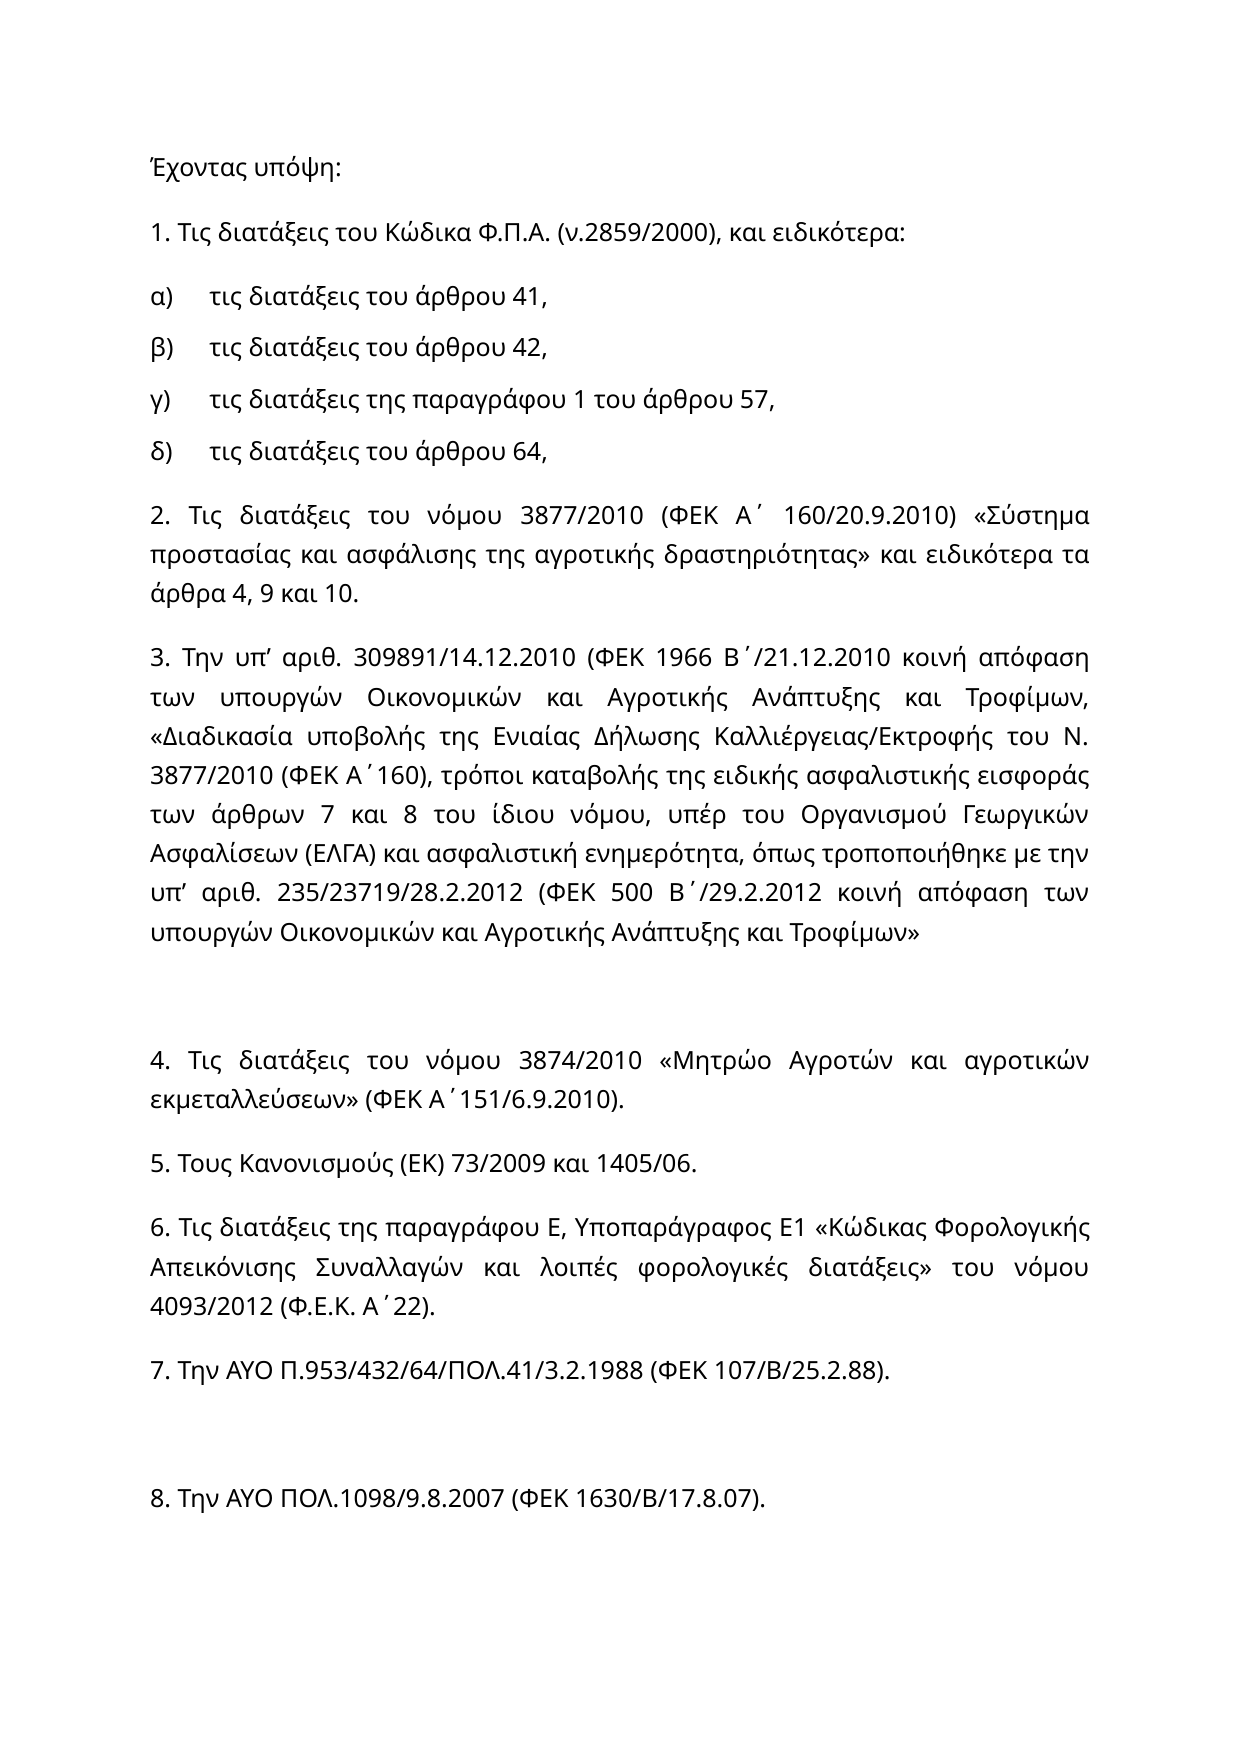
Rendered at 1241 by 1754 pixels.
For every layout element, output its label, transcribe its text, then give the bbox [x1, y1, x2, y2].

text 6. Τις διατάξεις της παραγράφου Ε, Υποπαράγραφος Ε1 «Κώδικας Φορολογικής Απεικόνισης Συναλλαγών και λοιπές φορολογικές διατάξεις» του νόμου 4093/2012 (Φ.Ε.Κ. Α΄22). [150, 1210, 1090, 1322]
text 8. Την ΑΥΟ ΠΟΛ.1098/9.8.2007 (ΦΕΚ 1630/Β/17.8.07). [150, 1481, 1090, 1515]
text 3. Την υπ’ αριθ. 309891/14.12.2010 (ΦΕΚ 1966 Β΄/21.12.2010 κοινή απόφαση των υπουργών Οικονομικών και Αγροτικής Ανάπτυξης και Τροφίμων, «Διαδικασία υποβολής της Ενιαίας Δήλωσης Καλλιέργειας/Εκτροφής του Ν. 3877/2010 (ΦΕΚ Α΄160), τρόποι καταβολής της ειδικής ασφαλιστικής εισφοράς των άρθρων 7 και 8 του ίδιου νόμου, υπέρ του Οργανισμού Γεωργικών Ασφαλίσεων (ΕΛΓΑ) και ασφαλιστική ενημερότητα, όπως τροποποιήθηκε με την υπ’ αριθ. 235/23719/28.2.2012 (ΦΕΚ 500 Β΄/29.2.2012 κοινή απόφαση των υπουργών Οικονομικών και Αγροτικής Ανάπτυξης και Τροφίμων» [150, 640, 1090, 948]
list γ) τις διατάξεις της παραγράφου 1 του άρθρου 57, [150, 382, 1090, 416]
text 7. Την ΑΥΟ Π.953/432/64/ΠΟΛ.41/3.2.1988 (ΦΕΚ 107/Β/25.2.88). [150, 1352, 1090, 1387]
text 1. Τις διατάξεις του Κώδικα Φ.Π.Α. (ν.2859/2000), και ειδικότερα: [150, 214, 1090, 248]
text 2. Τις διατάξεις του νόμου 3877/2010 (ΦΕΚ Α΄ 160/20.9.2010) «Σύστημα προστασίας και ασφάλισης της αγροτικής δραστηριότητας» και ειδικότερα τα άρθρα 4, 9 και 10. [150, 497, 1090, 610]
text Έχοντας υπόψη: [150, 150, 1090, 184]
text 4. Τις διατάξεις του νόμου 3874/2010 «Μητρώο Αγροτών και αγροτικών εκμεταλλεύσεων» (ΦΕΚ Α΄151/6.9.2010). [150, 1042, 1090, 1116]
text 5. Τους Κανονισμούς (ΕΚ) 73/2009 και 1405/06. [150, 1146, 1090, 1180]
list β) τις διατάξεις του άρθρου 42, [150, 330, 1090, 364]
list δ) τις διατάξεις του άρθρου 64, [150, 433, 1090, 467]
list α) τις διατάξεις του άρθρου 41, [150, 278, 1090, 312]
